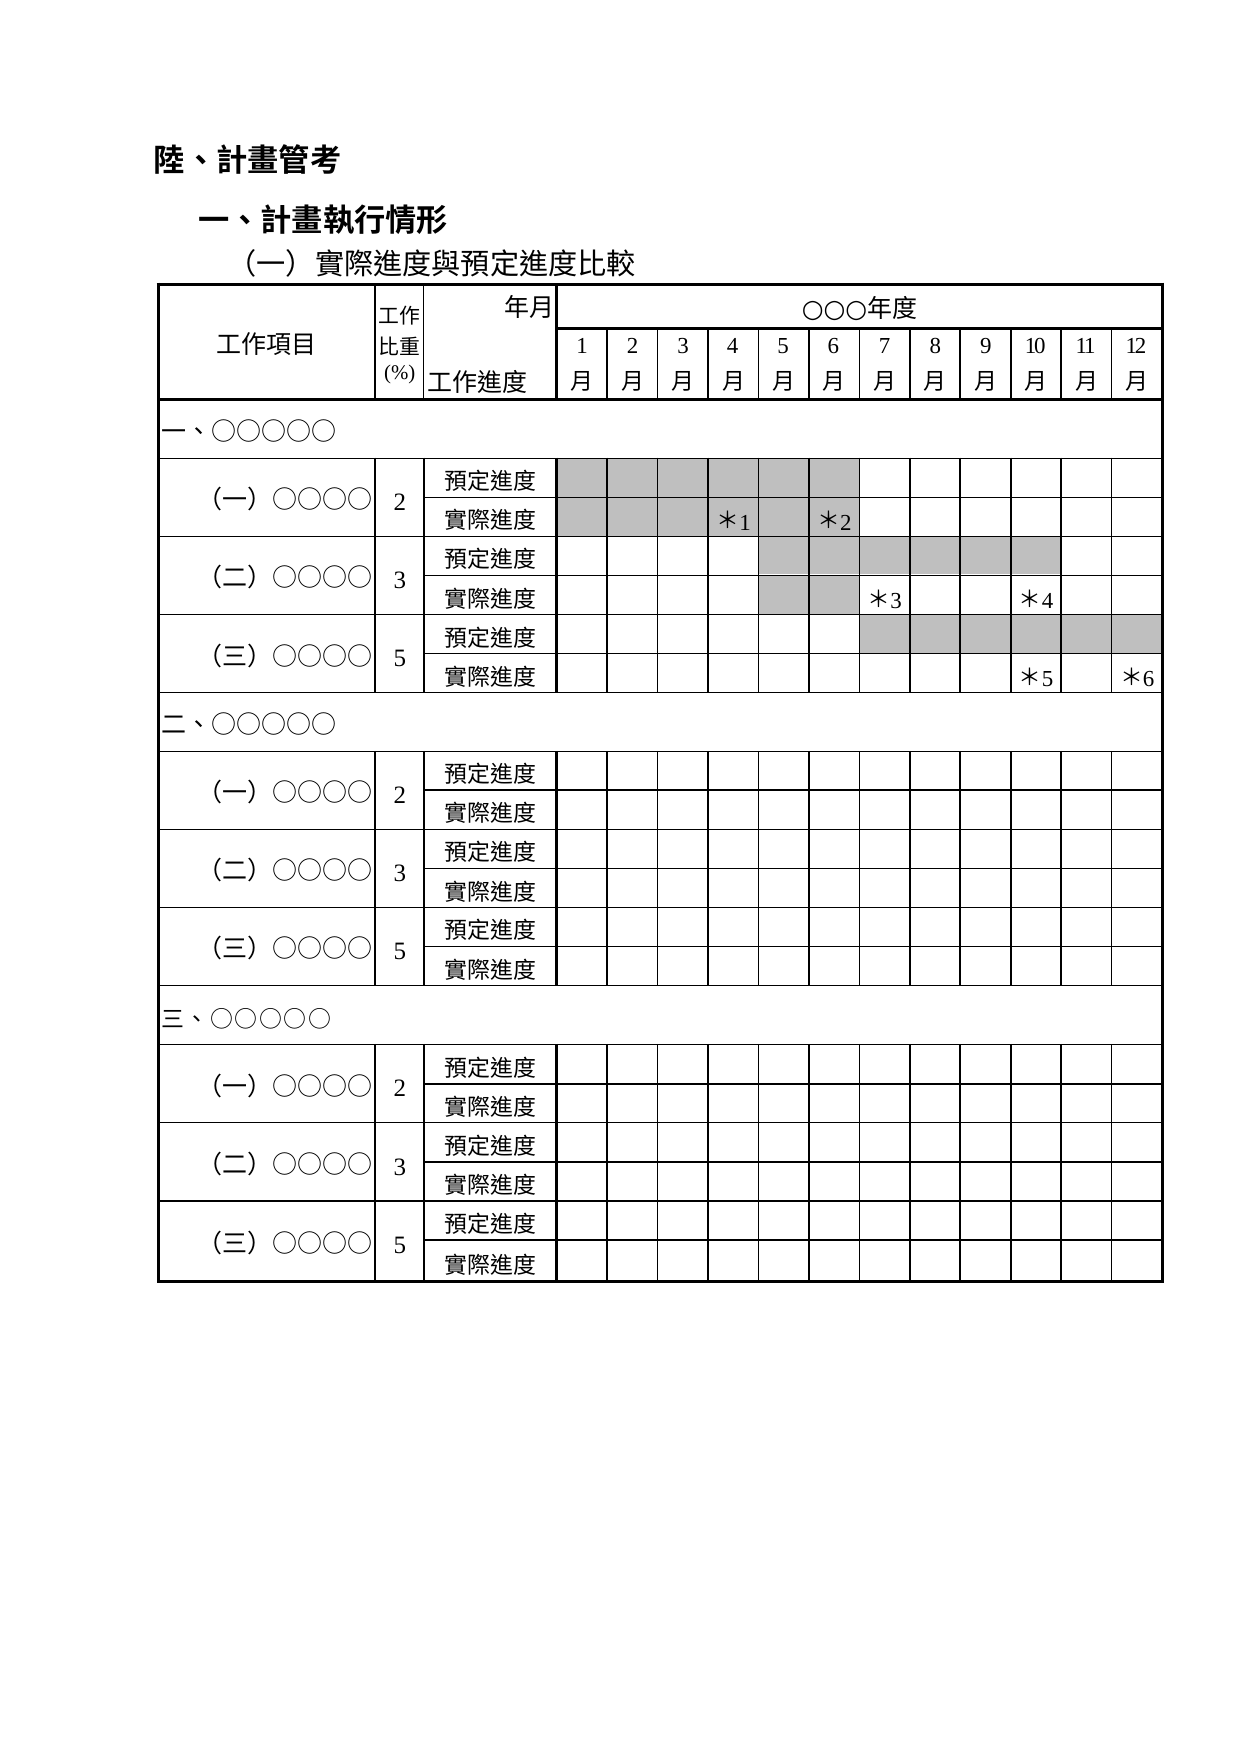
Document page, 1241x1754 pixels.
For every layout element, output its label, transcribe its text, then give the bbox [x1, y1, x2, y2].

table_cell [911, 1085, 959, 1122]
table_cell [709, 537, 758, 574]
table_cell [1062, 1241, 1111, 1280]
table_cell [558, 830, 606, 867]
table_cell [1012, 1123, 1060, 1161]
table_cell [1012, 908, 1060, 946]
table_cell [860, 459, 909, 496]
table_cell [709, 869, 758, 907]
table_cell [911, 1241, 959, 1280]
table_cell [709, 459, 758, 496]
table_cell ＊2 [810, 498, 859, 536]
table_cell [911, 576, 959, 614]
table_cell 二、○○○○○ [160, 693, 1161, 751]
table_cell [810, 1241, 859, 1280]
table_cell [1062, 947, 1111, 985]
table_cell 12 月 [1112, 330, 1161, 398]
table_cell [1062, 459, 1111, 496]
table_cell [911, 830, 959, 867]
table_cell [759, 869, 808, 907]
table_cell [759, 752, 808, 789]
table_cell [608, 869, 657, 907]
table_cell [558, 791, 606, 828]
table_cell [810, 576, 859, 614]
table_cell [1062, 1202, 1111, 1239]
table_cell 實際進度 [425, 1241, 555, 1280]
table_cell [658, 498, 707, 536]
table_cell [759, 1045, 808, 1083]
table_cell [759, 791, 808, 828]
table_cell [709, 830, 758, 867]
table_cell （一）○○○○ [160, 1045, 374, 1122]
table_cell [1112, 908, 1161, 946]
table_cell [911, 947, 959, 985]
text （一）實際進度與預定進度比較 [227, 240, 1087, 282]
table_cell [658, 947, 707, 985]
table_cell [759, 654, 808, 692]
table_cell 實際進度 [425, 1163, 555, 1200]
table_cell [1112, 1085, 1161, 1122]
table_cell 預定進度 [425, 908, 555, 946]
table_cell [658, 752, 707, 789]
table_cell [759, 908, 808, 946]
table_cell [608, 498, 657, 536]
table_cell [558, 459, 606, 496]
table_cell [759, 947, 808, 985]
table_cell [1062, 869, 1111, 907]
table_cell [558, 498, 606, 536]
table_cell [961, 830, 1010, 867]
table_cell [860, 947, 909, 985]
table_cell [1012, 947, 1060, 985]
table_cell [1012, 869, 1060, 907]
table_cell [810, 830, 859, 867]
table_cell [658, 1163, 707, 1200]
table_cell 預定進度 [425, 830, 555, 867]
table_cell [658, 459, 707, 496]
table_cell [860, 1123, 909, 1161]
table_cell [1112, 615, 1161, 653]
table_cell [1112, 869, 1161, 907]
table_cell [911, 654, 959, 692]
table_cell 2 月 [608, 330, 657, 398]
table_cell [1012, 615, 1060, 653]
table_cell [558, 1202, 606, 1239]
table_cell [911, 615, 959, 653]
table_cell [558, 1045, 606, 1083]
table_cell [608, 459, 657, 496]
table_cell [860, 1163, 909, 1200]
table_cell ＊5 [1012, 654, 1060, 692]
table_cell （一）○○○○ [160, 752, 374, 828]
table_cell [1062, 537, 1111, 574]
table_cell [911, 752, 959, 789]
table_cell [911, 1045, 959, 1083]
table_cell [608, 830, 657, 867]
table_cell [911, 459, 959, 496]
table_cell [709, 947, 758, 985]
table_cell [608, 752, 657, 789]
table_cell [1012, 1241, 1060, 1280]
table_cell [961, 498, 1010, 536]
table_cell [911, 869, 959, 907]
table_cell [558, 537, 606, 574]
text 一、計畫執行情形 [198, 195, 1087, 240]
table_cell [608, 1085, 657, 1122]
table_cell [1062, 1163, 1111, 1200]
table_cell [658, 576, 707, 614]
table_cell 2 [376, 459, 423, 536]
table_cell [709, 752, 758, 789]
table_cell [961, 1241, 1010, 1280]
table_cell [911, 791, 959, 828]
table_header 工作項目 [160, 286, 374, 398]
table_cell [860, 908, 909, 946]
table_cell [558, 869, 606, 907]
table_cell [658, 1123, 707, 1161]
table_cell [1012, 1045, 1060, 1083]
table_cell [608, 947, 657, 985]
table_cell [810, 1202, 859, 1239]
table_cell [759, 498, 808, 536]
table_cell [860, 654, 909, 692]
table_cell 5 [376, 908, 423, 985]
table_cell [911, 537, 959, 574]
table_cell [608, 1045, 657, 1083]
table_cell [1112, 752, 1161, 789]
table_cell [608, 791, 657, 828]
table_cell [961, 459, 1010, 496]
table_cell [1062, 498, 1111, 536]
table_cell [759, 537, 808, 574]
table_cell 實際進度 [425, 654, 555, 692]
table_cell [961, 615, 1010, 653]
table_cell [911, 1202, 959, 1239]
table_cell [1062, 1045, 1111, 1083]
table_cell [860, 498, 909, 536]
table_cell [1012, 752, 1060, 789]
table_cell 實際進度 [425, 576, 555, 614]
table_cell ＊4 [1012, 576, 1060, 614]
table_cell （二）○○○○ [160, 537, 374, 614]
table_cell [759, 576, 808, 614]
table_cell 5 [376, 615, 423, 692]
table_cell [810, 459, 859, 496]
table_cell ＊3 [860, 576, 909, 614]
table_cell [658, 615, 707, 653]
table_cell [1062, 830, 1111, 867]
table_cell [961, 1163, 1010, 1200]
table_cell [608, 1163, 657, 1200]
table_cell [558, 576, 606, 614]
text 陸、計畫管考 [153, 120, 1087, 195]
table_cell [709, 615, 758, 653]
table_cell [759, 1241, 808, 1280]
table_cell 2 [376, 752, 423, 828]
table_cell [860, 830, 909, 867]
table_cell 實際進度 [425, 869, 555, 907]
table_cell 3 月 [658, 330, 707, 398]
table_cell [558, 947, 606, 985]
table_cell 一、○○○○○ [160, 401, 1161, 457]
table_cell 3 [376, 1123, 423, 1200]
table_cell [709, 1241, 758, 1280]
table_cell [709, 908, 758, 946]
table_cell （三）○○○○ [160, 1202, 374, 1280]
table_cell [911, 498, 959, 536]
table_cell [961, 1123, 1010, 1161]
table_cell [1062, 1085, 1111, 1122]
table_cell [961, 1045, 1010, 1083]
table_cell [810, 1123, 859, 1161]
table_cell [1062, 791, 1111, 828]
table_cell [1062, 576, 1111, 614]
table_header 年月 工作進度 [424, 286, 555, 398]
table_cell [911, 1123, 959, 1161]
table_cell [1112, 1202, 1161, 1239]
table_cell [558, 1085, 606, 1122]
table_cell 3 [376, 830, 423, 907]
table_cell [1062, 654, 1111, 692]
table_cell [961, 908, 1010, 946]
table_cell [961, 791, 1010, 828]
table_cell [860, 615, 909, 653]
table_cell [911, 1163, 959, 1200]
table_cell [961, 1085, 1010, 1122]
table_cell [961, 752, 1010, 789]
table_cell [1062, 908, 1111, 946]
table_cell [860, 1202, 909, 1239]
table_cell [810, 537, 859, 574]
table_cell [860, 1085, 909, 1122]
table_cell ＊1 [709, 498, 758, 536]
table_cell 11 月 [1062, 330, 1111, 398]
table_cell 實際進度 [425, 1085, 555, 1122]
table_cell 6 月 [810, 330, 859, 398]
table_cell 實際進度 [425, 947, 555, 985]
table_cell [810, 752, 859, 789]
table_cell [709, 576, 758, 614]
table_cell [860, 752, 909, 789]
table_cell [860, 869, 909, 907]
table_cell [810, 1163, 859, 1200]
table_cell [961, 947, 1010, 985]
table_cell [658, 1085, 707, 1122]
table_cell ＊6 [1112, 654, 1161, 692]
table_cell [1012, 1085, 1060, 1122]
table_cell [961, 1202, 1010, 1239]
table_cell [1012, 1163, 1060, 1200]
table_cell [658, 537, 707, 574]
table_cell [961, 869, 1010, 907]
table_cell 5 月 [759, 330, 808, 398]
table_cell [608, 576, 657, 614]
table_cell [658, 1241, 707, 1280]
table_cell [608, 1123, 657, 1161]
table_cell [558, 615, 606, 653]
table_cell [1062, 615, 1111, 653]
table_cell [608, 654, 657, 692]
table_cell [860, 1045, 909, 1083]
table_cell （二）○○○○ [160, 1123, 374, 1200]
table_cell 預定進度 [425, 1045, 555, 1083]
table_cell [860, 537, 909, 574]
table_cell [709, 654, 758, 692]
table_cell [1112, 1045, 1161, 1083]
table_cell 2 [376, 1045, 423, 1122]
table_cell [759, 1163, 808, 1200]
table_cell [759, 459, 808, 496]
table_cell 5 [376, 1202, 423, 1280]
table_cell [558, 1123, 606, 1161]
table_cell [810, 1045, 859, 1083]
table_cell [810, 615, 859, 653]
table_cell [658, 908, 707, 946]
table_cell [1012, 459, 1060, 496]
table_cell （三）○○○○ [160, 615, 374, 692]
table_cell [709, 791, 758, 828]
table_cell 預定進度 [425, 537, 555, 574]
table_cell 4 月 [709, 330, 758, 398]
table_cell 8 月 [911, 330, 959, 398]
table_cell [1112, 830, 1161, 867]
table_cell 9 月 [961, 330, 1010, 398]
table_cell [1012, 830, 1060, 867]
table_cell [1112, 498, 1161, 536]
table_cell [759, 615, 808, 653]
table_cell [860, 791, 909, 828]
table_cell [1112, 1163, 1161, 1200]
table_cell 預定進度 [425, 459, 555, 496]
table_cell [709, 1085, 758, 1122]
table_cell [1062, 752, 1111, 789]
table_cell [658, 830, 707, 867]
table_cell [1112, 947, 1161, 985]
table_cell [558, 752, 606, 789]
table_cell [709, 1202, 758, 1239]
table_cell 實際進度 [425, 498, 555, 536]
table_cell [558, 654, 606, 692]
table_cell [1112, 1123, 1161, 1161]
table_cell [658, 654, 707, 692]
table_cell 預定進度 [425, 1123, 555, 1161]
table_cell [810, 791, 859, 828]
table_cell [608, 1241, 657, 1280]
table_cell [658, 1045, 707, 1083]
table_cell [1112, 459, 1161, 496]
table_cell [759, 1123, 808, 1161]
table_cell [961, 654, 1010, 692]
table_cell [1112, 537, 1161, 574]
table_cell [709, 1163, 758, 1200]
table_cell 7 月 [860, 330, 909, 398]
table_cell [810, 947, 859, 985]
table_cell （二）○○○○ [160, 830, 374, 907]
table_cell [608, 908, 657, 946]
table_cell 三、○○○○○ [160, 986, 1161, 1044]
table_cell [759, 1202, 808, 1239]
table_cell [961, 537, 1010, 574]
table_cell （三）○○○○ [160, 908, 374, 985]
table_header ○○○年度 [558, 286, 1161, 327]
table_cell 3 [376, 537, 423, 614]
table_cell [759, 830, 808, 867]
table_cell [1062, 1123, 1111, 1161]
table_cell 實際進度 [425, 791, 555, 828]
table_cell [558, 1241, 606, 1280]
table_cell 預定進度 [425, 615, 555, 653]
table_cell [810, 1085, 859, 1122]
table_cell 10 月 [1012, 330, 1060, 398]
table_cell [759, 1085, 808, 1122]
table_cell [1012, 791, 1060, 828]
table_cell [1112, 791, 1161, 828]
table_cell [1012, 498, 1060, 536]
table_cell [608, 1202, 657, 1239]
table_cell [1112, 1241, 1161, 1280]
table_cell 預定進度 [425, 752, 555, 789]
table_cell [810, 654, 859, 692]
table_cell [911, 908, 959, 946]
table_cell 預定進度 [425, 1202, 555, 1239]
table_cell [961, 576, 1010, 614]
table_cell [709, 1123, 758, 1161]
table_cell [810, 908, 859, 946]
table_cell [810, 869, 859, 907]
table_cell [1112, 576, 1161, 614]
table_cell （一）○○○○ [160, 459, 374, 536]
table_cell [709, 1045, 758, 1083]
table_cell [558, 908, 606, 946]
table_header 工作比重(%) [376, 286, 423, 398]
table_cell [658, 869, 707, 907]
table_cell [608, 615, 657, 653]
table_cell [1012, 1202, 1060, 1239]
table_cell [1012, 537, 1060, 574]
table_cell [608, 537, 657, 574]
table_cell [658, 791, 707, 828]
table_cell [558, 1163, 606, 1200]
table_cell 1 月 [558, 330, 606, 398]
table_cell [860, 1241, 909, 1280]
table_cell [658, 1202, 707, 1239]
